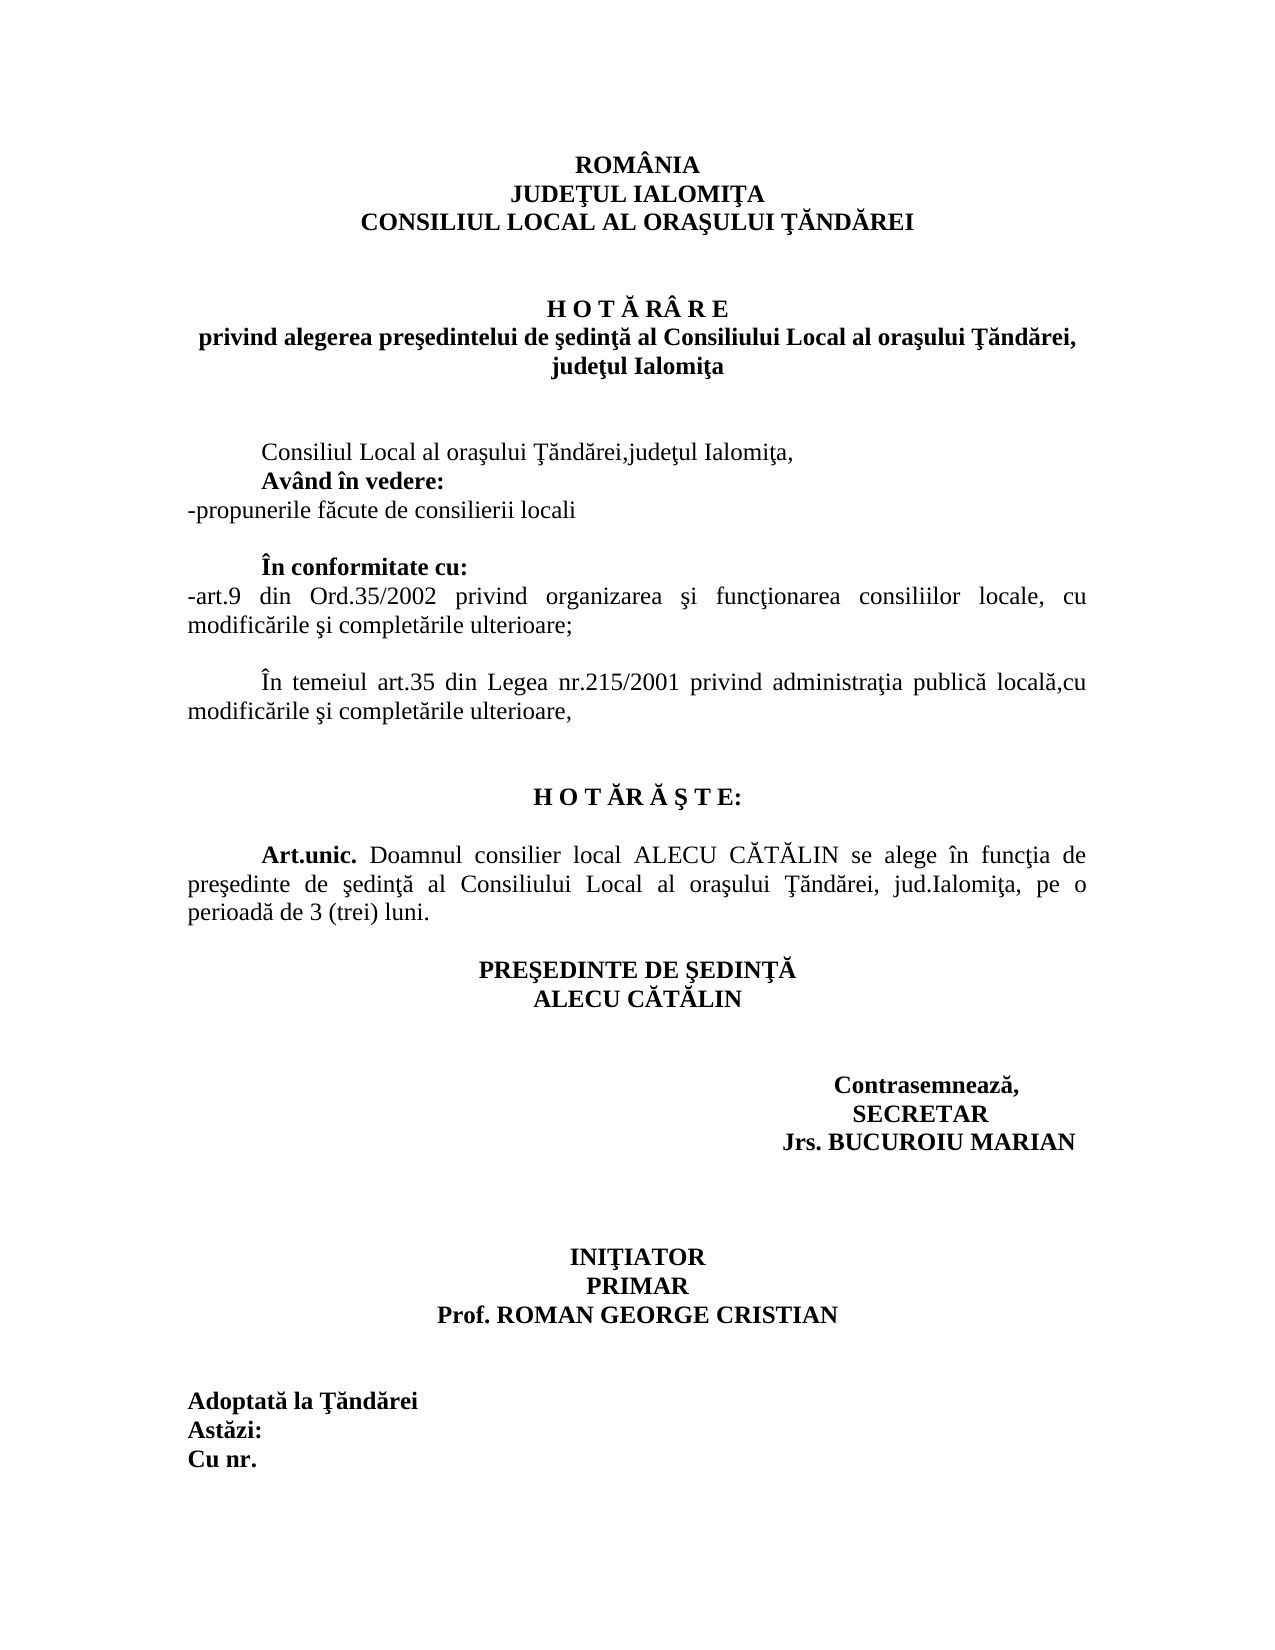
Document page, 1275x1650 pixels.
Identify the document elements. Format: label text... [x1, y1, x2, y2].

text -art.9 din Ord.35/2002 privind organizarea şi funcţionarea consiliilor locale, cu modificările şi completările ulterioare; [187, 581, 1087, 639]
text Art.unic. Doamnul consilier local ALECU CĂTĂLIN se alege în funcţia de preşedinte de şedinţă al Consiliului Local al oraşului Ţăndărei, jud.Ialomiţa, pe o perioadă de 3 (trei) luni. [187, 840, 1087, 926]
text INIŢIATOR [187, 1242, 1087, 1271]
text SECRETAR [261, 1099, 1087, 1127]
text În conformitate cu: [187, 552, 1087, 581]
subtitle CONSILIUL LOCAL AL ORAŞULUI ŢĂNDĂREI [187, 207, 1087, 236]
text -propunerile făcute de consilierii locali [187, 495, 1087, 524]
text ROMÂNIA [187, 150, 1087, 179]
subtitle H O T Ă RÂ R E [187, 294, 1087, 322]
text JUDEŢUL IALOMIŢA [187, 179, 1087, 207]
text privind alegerea preşedintelui de şedinţă al Consiliului Local al oraşului Ţăndărei, judeţul Ialomiţa [187, 322, 1087, 380]
text Contrasemnează, [261, 1070, 1087, 1099]
text În temeiul art.35 din Legea nr.215/2001 privind administraţia publică locală,cu modificările şi completările ulterioare, [187, 667, 1087, 725]
text Consiliul Local al oraşului Ţăndărei,judeţul Ialomiţa, [187, 437, 1087, 466]
text Prof. ROMAN GEORGE CRISTIAN [187, 1300, 1087, 1329]
text Având în vedere: [187, 466, 1087, 495]
text ALECU CĂTĂLIN [187, 984, 1087, 1012]
text PRIMAR [187, 1271, 1087, 1300]
text Astăzi: [187, 1415, 1087, 1444]
text Adoptată la Ţăndărei [187, 1386, 1087, 1415]
text H O T ĂR Ă Ş T E: [187, 782, 1087, 811]
text Jrs. BUCUROIU MARIAN [776, 1127, 1087, 1156]
text Cu nr. [187, 1444, 1087, 1472]
text PREŞEDINTE DE ŞEDINŢĂ [187, 955, 1087, 984]
